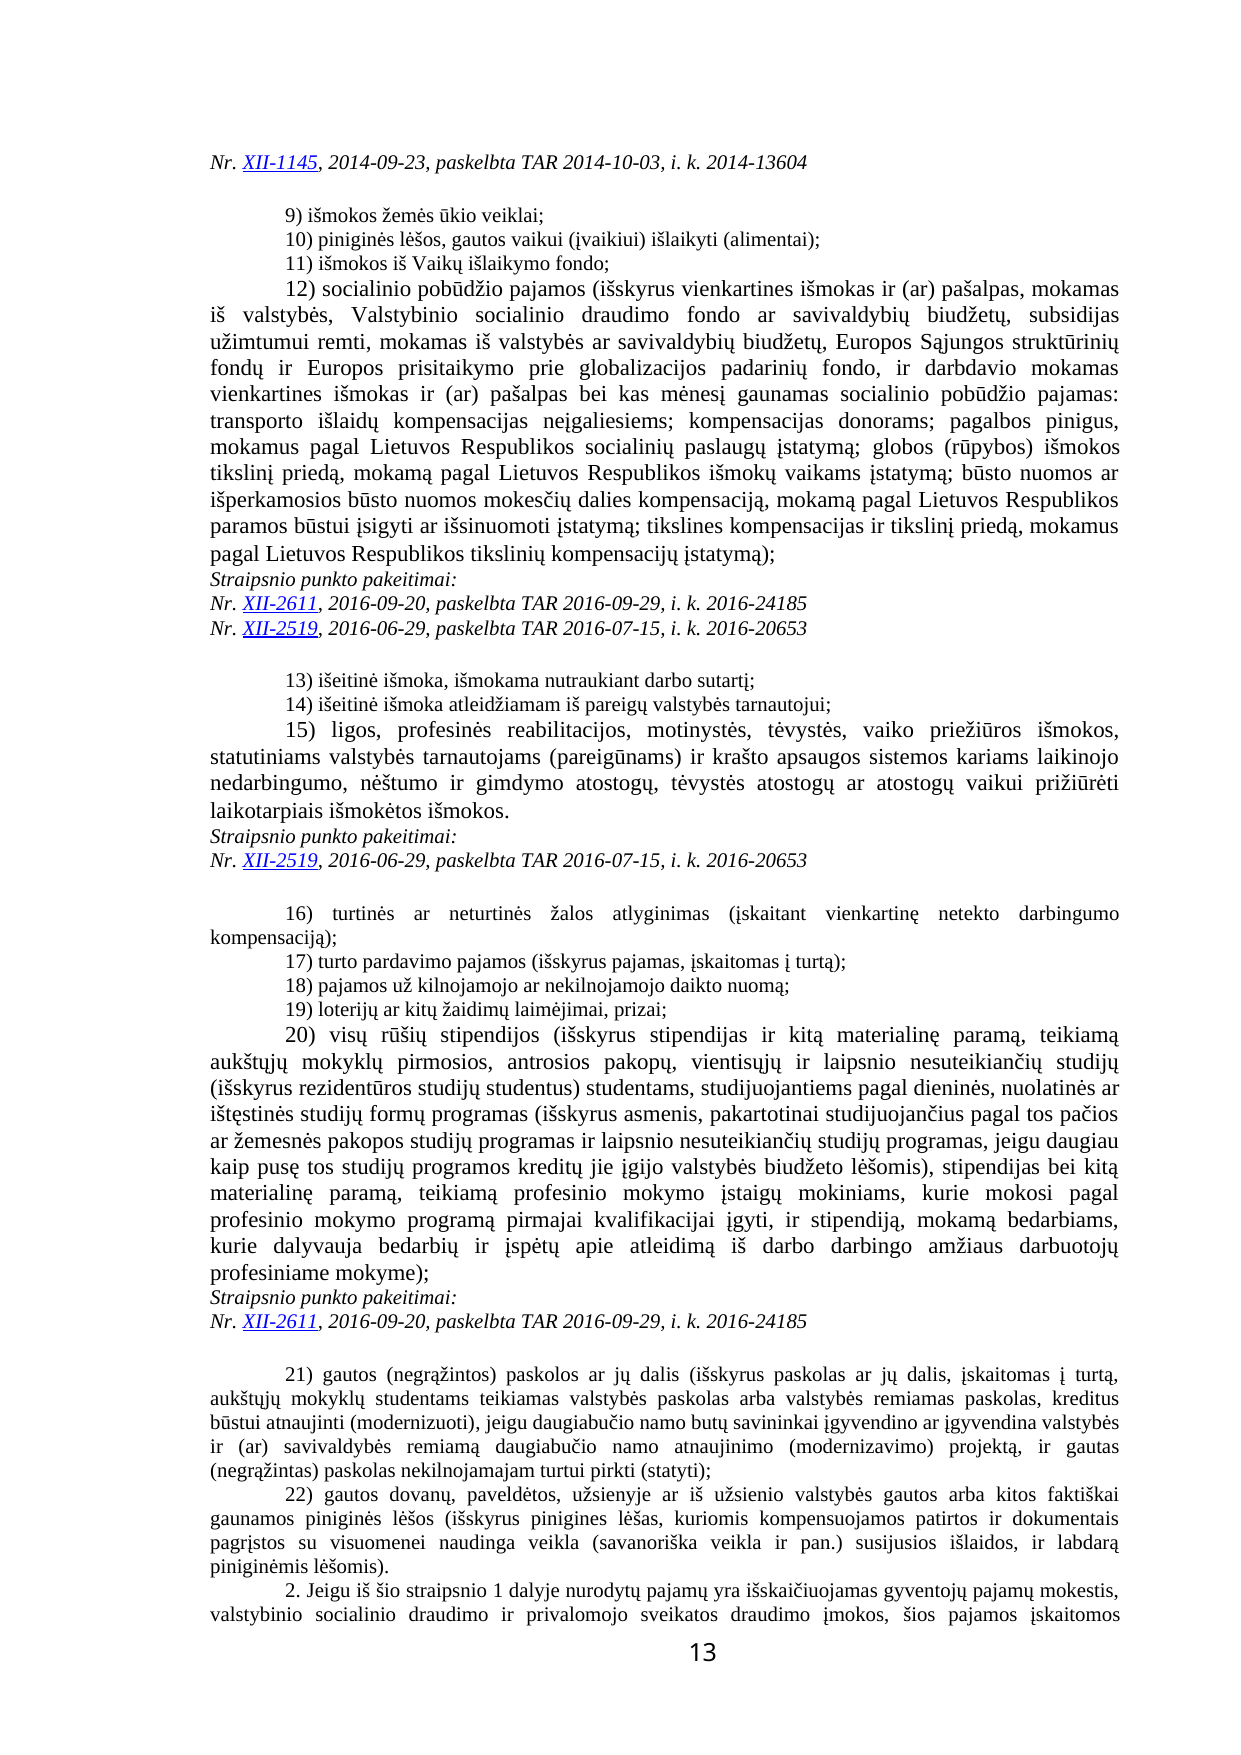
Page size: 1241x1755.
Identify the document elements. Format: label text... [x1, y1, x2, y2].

text 15) ligos, profesinės reabilitacijos, motinystės, tėvystės, vaiko priežiūros išmokos, statutiniams valstybės tarnautojams (pareigūnams) ir krašto apsaugos sistemos kariams laikinojo nedarbingumo, nėštumo ir gimdymo atostogų, tėvystės atostogų ar atostogų vaikui prižiūrėti laikotarpiais išmokėtos išmokos. [210, 716, 1120, 824]
text 12) socialinio pobūdžio pajamos (išskyrus vienkartines išmokas ir (ar) pašalpas, mokamas iš valstybės, Valstybinio socialinio draudimo fondo ar savivaldybių biudžetų, subsidijas užimtumui remti, mokamas iš valstybės ar savivaldybių biudžetų, Europos Sąjungos struktūrinių fondų ir Europos prisitaikymo prie globalizacijos padarinių fondo, ir darbdavio mokamas vienkartines išmokas ir (ar) pašalpas bei kas mėnesį gaunamas socialinio pobūdžio pajamas: transporto išlaidų kompensacijas neįgaliesiems; kompensacijas donorams; pagalbos pinigus, mokamus pagal Lietuvos Respublikos socialinių paslaugų įstatymą; globos (rūpybos) išmokos tikslinį priedą, mokamą pagal Lietuvos Respublikos išmokų vaikams įstatymą; būsto nuomos ar išperkamosios būsto nuomos mokesčių dalies kompensaciją, mokamą pagal Lietuvos Respublikos paramos būstui įsigyti ar išsinuomoti įstatymą; tikslines kompensacijas ir tikslinį priedą, mokamus pagal Lietuvos Respublikos tikslinių kompensacijų įstatymą); [210, 275, 1120, 567]
text Nr. XII-2519, 2016-06-29, paskelbta TAR 2016-07-15, i. k. 2016-20653 [210, 615, 1120, 639]
text Nr. XII-2519, 2016-06-29, paskelbta TAR 2016-07-15, i. k. 2016-20653 [210, 848, 1120, 872]
text 2. Jeigu iš šio straipsnio 1 dalyje nurodytų pajamų yra išskaičiuojamas gyventojų pajamų mokestis, valstybinio socialinio draudimo ir privalomojo sveikatos draudimo įmokos, šios pajamos įskaitomos [210, 1578, 1120, 1626]
text 11) išmokos iš Vaikų išlaikymo fondo; [210, 251, 1120, 275]
text 20) visų rūšių stipendijos (išskyrus stipendijas ir kitą materialinę paramą, teikiamą aukštųjų mokyklų pirmosios, antrosios pakopų, vientisųjų ir laipsnio nesuteikiančių studijų (išskyrus rezidentūros studijų studentus) studentams, studijuojantiems pagal dieninės, nuolatinės ar ištęstinės studijų formų programas (išskyrus asmenis, pakartotinai studijuojančius pagal tos pačios ar žemesnės pakopos studijų programas ir laipsnio nesuteikiančių studijų programas, jeigu daugiau kaip pusę tos studijų programos kreditų jie įgijo valstybės biudžeto lėšomis), stipendijas bei kitą materialinę paramą, teikiamą profesinio mokymo įstaigų mokiniams, kurie mokosi pagal profesinio mokymo programą pirmajai kvalifikacijai įgyti, ir stipendiją, mokamą bedarbiams, kurie dalyvauja bedarbių ir įspėtų apie atleidimą iš darbo darbingo amžiaus darbuotojų profesiniame mokyme); [210, 1021, 1120, 1285]
text Nr. XII-2611, 2016-09-20, paskelbta TAR 2016-09-29, i. k. 2016-24185 [210, 591, 1120, 615]
text Straipsnio punkto pakeitimai: [210, 824, 1120, 848]
text 18) pajamos už kilnojamojo ar nekilnojamojo daikto nuomą; [210, 973, 1120, 997]
text 17) turto pardavimo pajamos (išskyrus pajamas, įskaitomas į turtą); [210, 949, 1120, 973]
text 16) turtinės ar neturtinės žalos atlyginimas (įskaitant vienkartinę netekto darbingumo kompensaciją); [210, 901, 1120, 949]
text 14) išeitinė išmoka atleidžiamam iš pareigų valstybės tarnautojui; [210, 692, 1120, 716]
text 9) išmokos žemės ūkio veiklai; [210, 203, 1120, 227]
text Straipsnio punkto pakeitimai: [210, 567, 1120, 591]
text Straipsnio punkto pakeitimai: [210, 1285, 1120, 1309]
text 13) išeitinė išmoka, išmokama nutraukiant darbo sutartį; [210, 668, 1120, 692]
text 21) gautos (negrąžintos) paskolos ar jų dalis (išskyrus paskolas ar jų dalis, įskaitomas į turtą, aukštųjų mokyklų studentams teikiamas valstybės paskolas arba valstybės remiamas paskolas, kreditus būstui atnaujinti (modernizuoti), jeigu daugiabučio namo butų savininkai įgyvendino ar įgyvendina valstybės ir (ar) savivaldybės remiamą daugiabučio namo atnaujinimo (modernizavimo) projektą, ir gautas (negrąžintas) paskolas nekilnojamajam turtui pirkti (statyti); [210, 1362, 1120, 1482]
text 10) piniginės lėšos, gautos vaikui (įvaikiui) išlaikyti (alimentai); [210, 227, 1120, 251]
text Nr. XII-2611, 2016-09-20, paskelbta TAR 2016-09-29, i. k. 2016-24185 [210, 1309, 1120, 1333]
text 22) gautos dovanų, paveldėtos, užsienyje ar iš užsienio valstybės gautos arba kitos faktiškai gaunamos piniginės lėšos (išskyrus pinigines lėšas, kuriomis kompensuojamos patirtos ir dokumentais pagrįstos su visuomenei naudinga veikla (savanoriška veikla ir pan.) susijusios išlaidos, ir labdarą piniginėmis lėšomis). [210, 1482, 1120, 1578]
text 19) loterijų ar kitų žaidimų laimėjimai, prizai; [210, 997, 1120, 1021]
text Nr. XII-1145, 2014-09-23, paskelbta TAR 2014-10-03, i. k. 2014-13604 [210, 150, 1120, 174]
